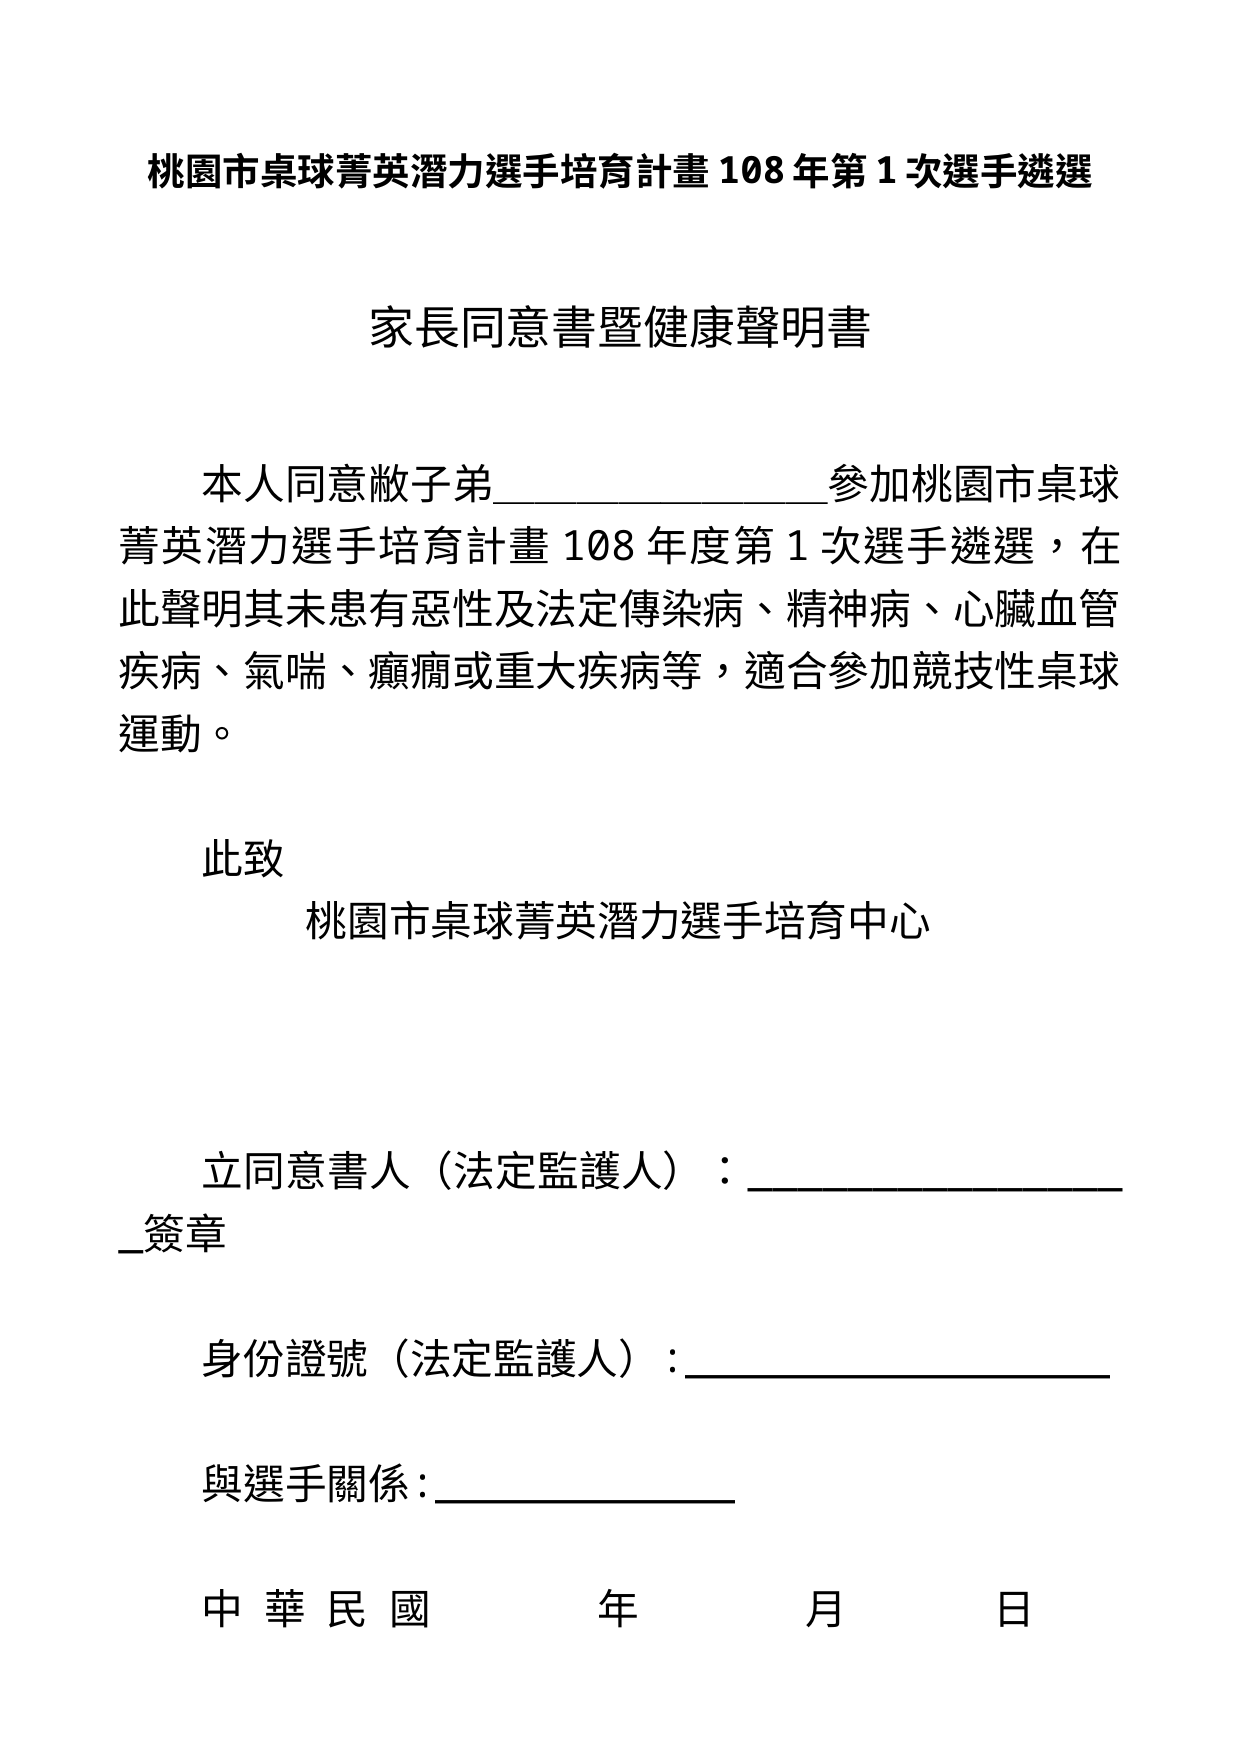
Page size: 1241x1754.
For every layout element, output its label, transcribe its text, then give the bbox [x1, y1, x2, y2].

text 家長同意書暨健康聲明書 [118, 252, 1122, 377]
text 本人同意敝子弟＿＿＿＿＿＿＿＿參加桃園市桌球菁英潛力選手培育計畫108年度第1次選手遴選，在此聲明其未患有惡性及法定傳染病、精神病、心臟血管疾病、氣喘、癲癇或重大疾病等，適合參加競技性桌球運動。 [118, 439, 1122, 752]
text 與選手關係:____________ [118, 1439, 1122, 1502]
text 桃園市桌球菁英潛力選手培育計畫108年第1次選手遴選 [118, 127, 1122, 189]
text 身份證號（法定監護人）:_________________ [118, 1314, 1122, 1377]
text 中 華 民 國 年 月 日 [118, 1564, 1122, 1627]
text 此致 [118, 814, 1122, 877]
text 立同意書人（法定監護人）：________________簽章 [118, 1127, 1122, 1252]
text 桃園市桌球菁英潛力選手培育中心 [118, 877, 1122, 939]
